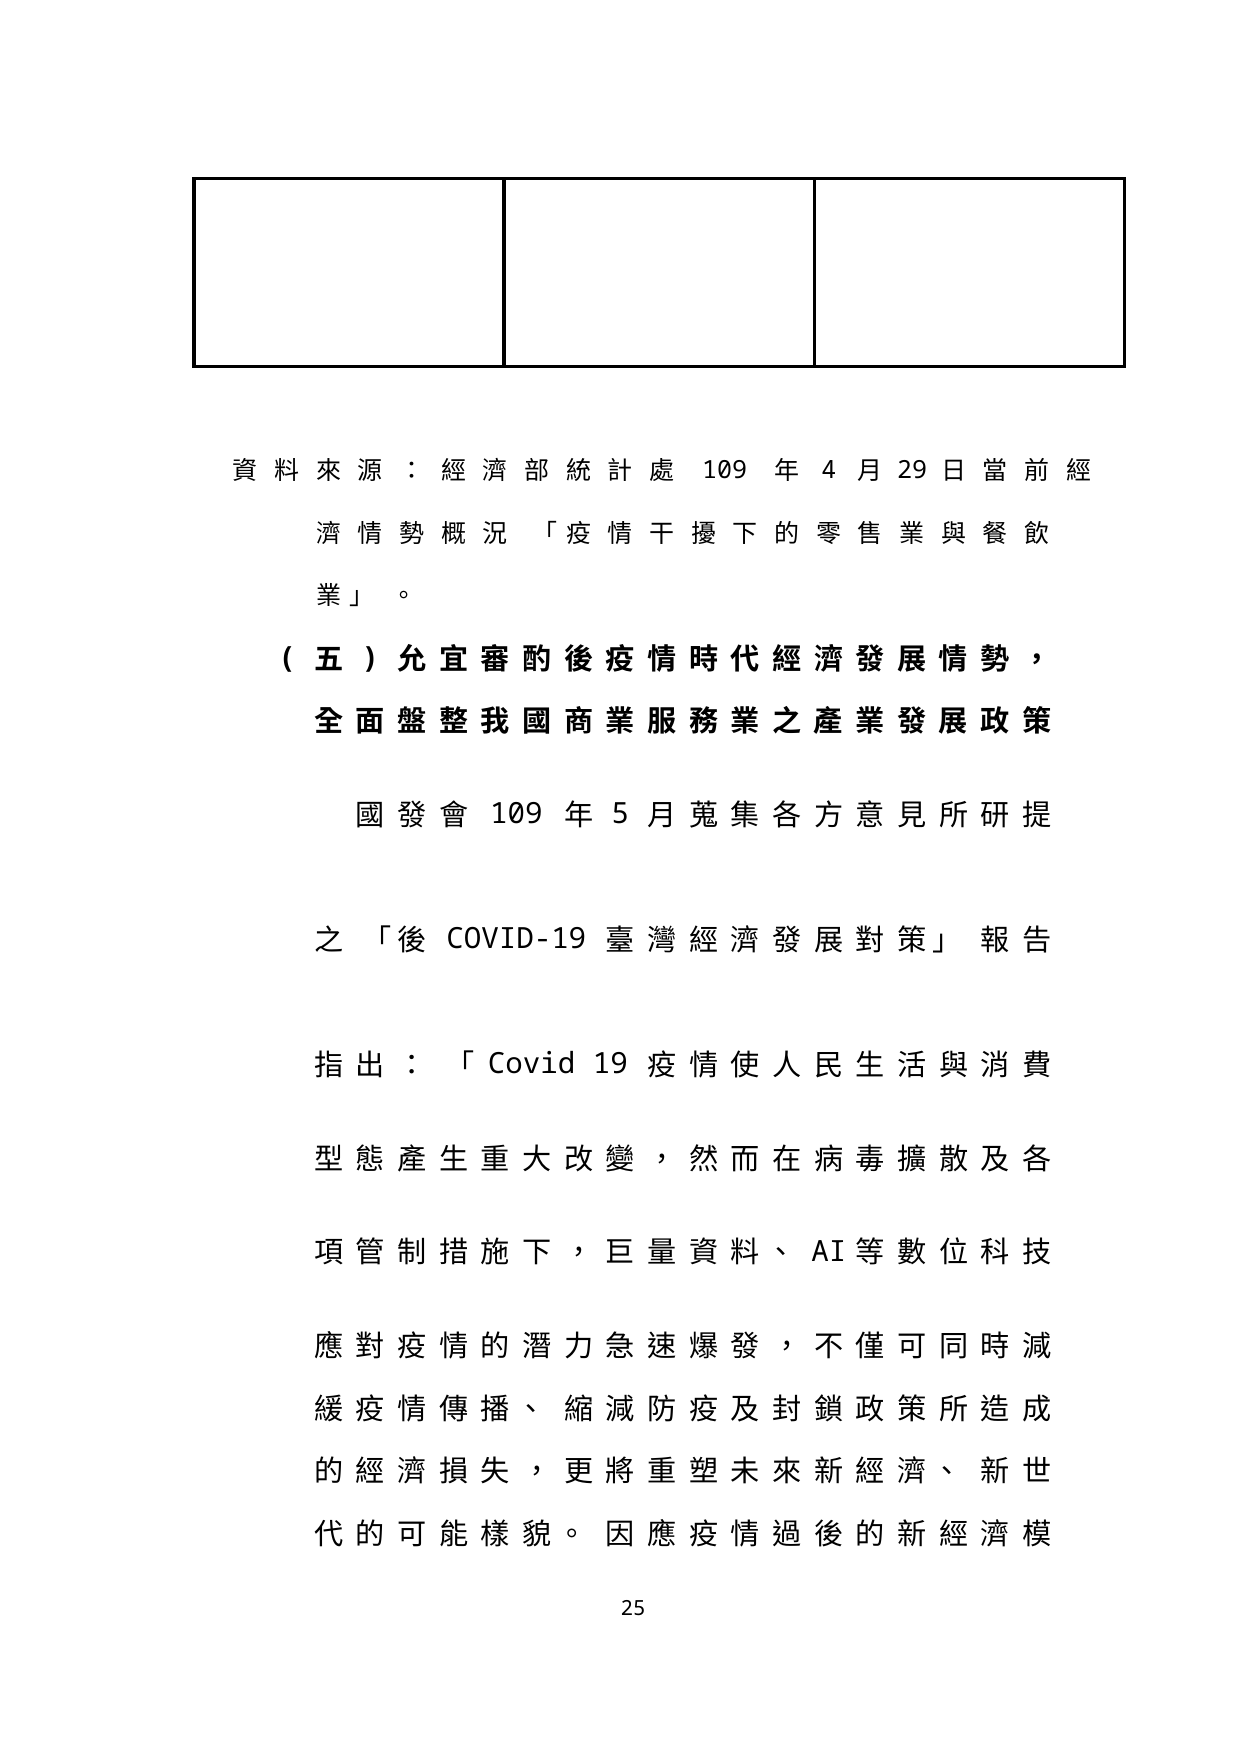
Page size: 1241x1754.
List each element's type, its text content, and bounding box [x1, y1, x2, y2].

table_header [816, 180, 1123, 365]
text 國發會109年5月蒐集各方意見所研提之「後COVID-19臺灣經濟發展對策」報告指出：「Covid 19疫情使人民生活與消費型態產生重大改變，然而在病毒擴散及各項管制措施下，巨量資料、AI等數位科技應對疫情的潛力急速爆發，不僅可同時減緩疫情傳播、縮減防疫及封鎖政策所造成的經濟損失，更將重塑未來新經濟、新世代的可能樣貌。因應疫情過後的新經濟模式，政府應跳脫舊有框架，以前瞻與嶄新思維，推動後 Covid 19 臺灣經濟發展對策。」並就後疫情時代我國各項消費商機或產業發展等提出7支箭重點政策，其中第2枝箭「發展零接觸經濟」即對於商業服務業提出「透過虛實整合提供加值服務」之因應對策，建議政府可鼓勵企業與新創合作，以消費者體感體驗為基礎，投入示範場域，並提供相關補助及輔導資源，以協助產業發展新商業模式。 [271, 740, 1058, 1552]
table_header [506, 180, 813, 365]
text 資料來源：經濟部統計處109年4月29日當前經濟情勢概況「疫情干擾下的零售業與餐飲業」。 [186, 427, 1102, 615]
table_header [196, 180, 502, 365]
text (五)允宜審酌後疫情時代經濟發展情勢，全面盤整我國商業服務業之產業發展政策 [242, 615, 1058, 740]
